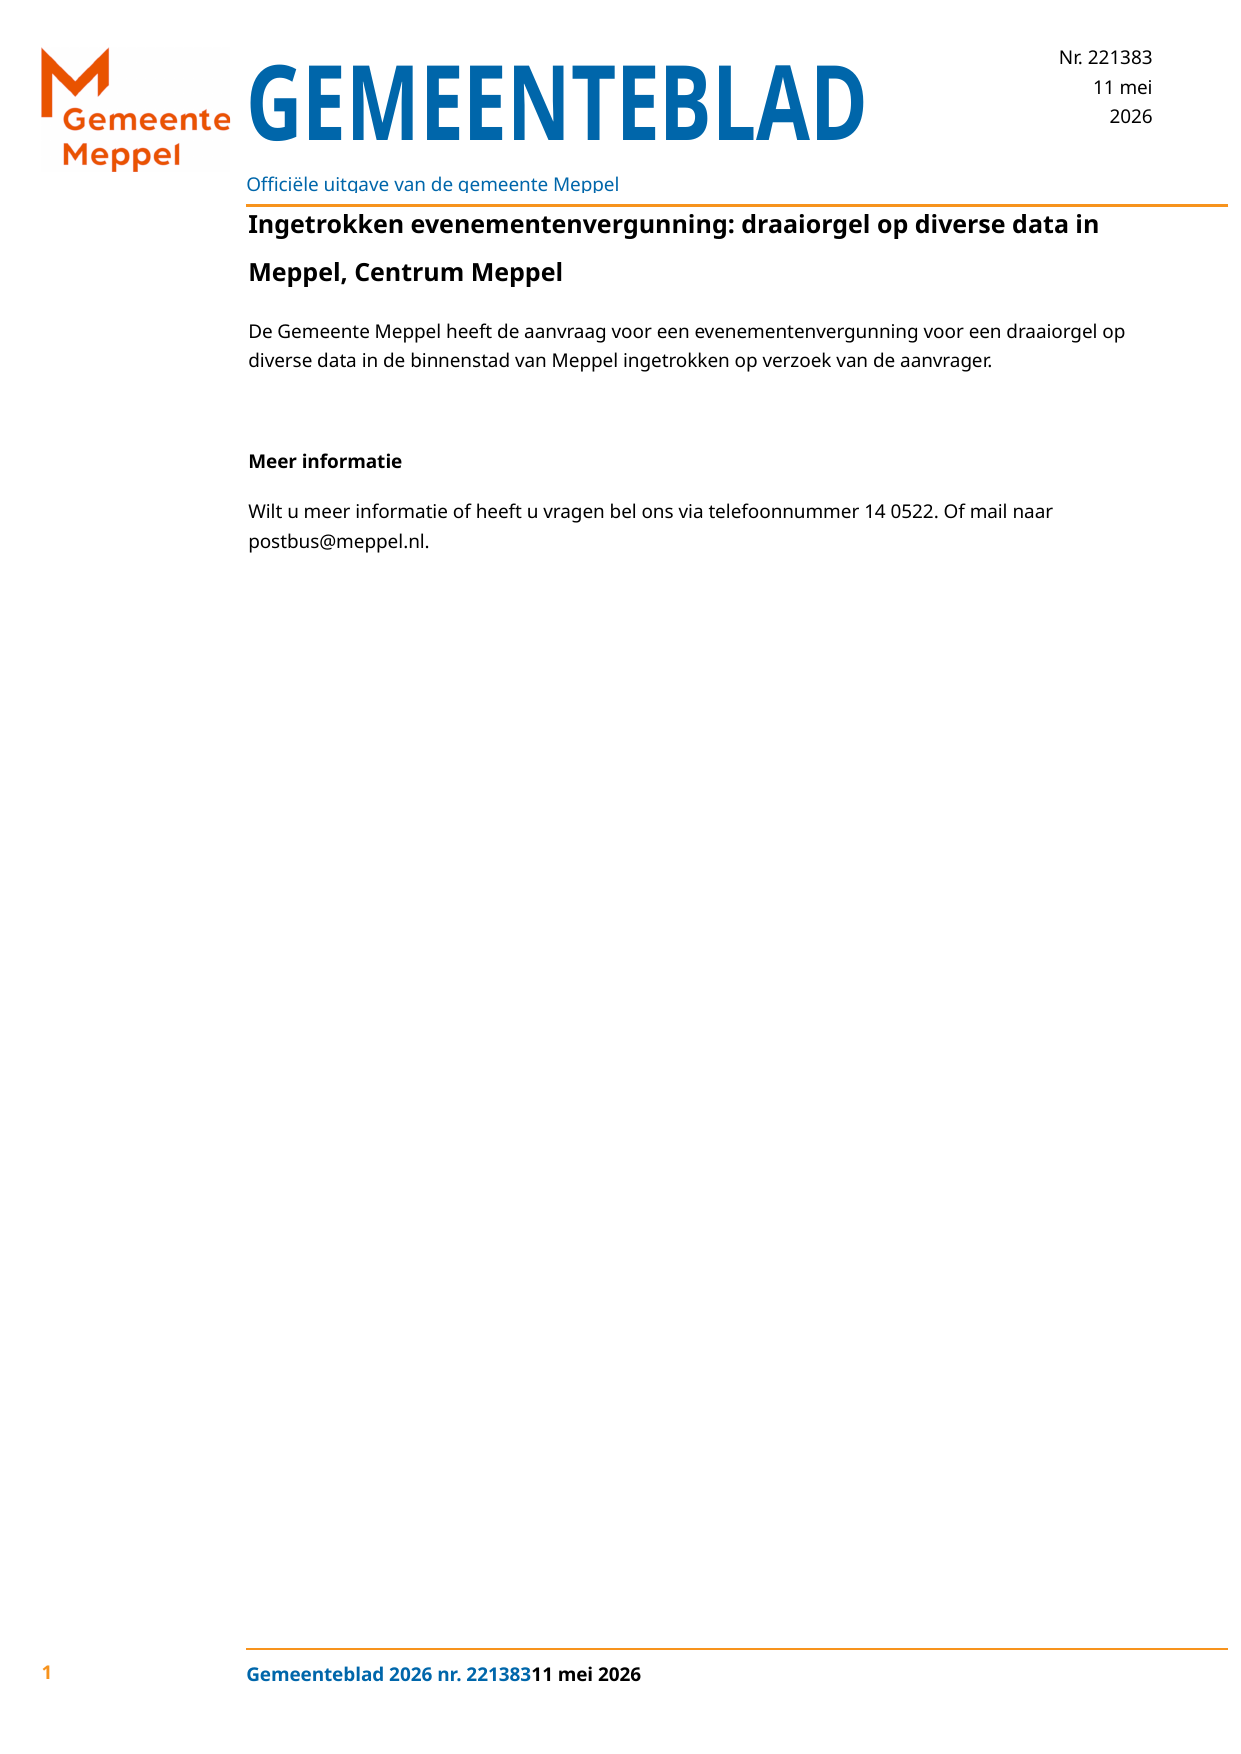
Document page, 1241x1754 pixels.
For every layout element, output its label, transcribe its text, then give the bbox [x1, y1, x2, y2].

picture [41, 47, 231, 172]
text Wilt u meer informatie of heeft u vragen bel ons via telefoonnummer 14 0522. Of mail naar postbus@meppel.nl. [248, 499, 1152, 554]
text Ingetrokken evenementenvergunning: draaiorgel op diverse data in Meppel, Centrum Meppel [248, 207, 1152, 288]
text Meer informatie [248, 448, 1152, 474]
text De Gemeente Meppel heeft de aanvraag voor een evenementenvergunning voor een draaiorgel op diverse data in de binnenstad van Meppel ingetrokken op verzoek van de aanvrager. [248, 318, 1152, 373]
